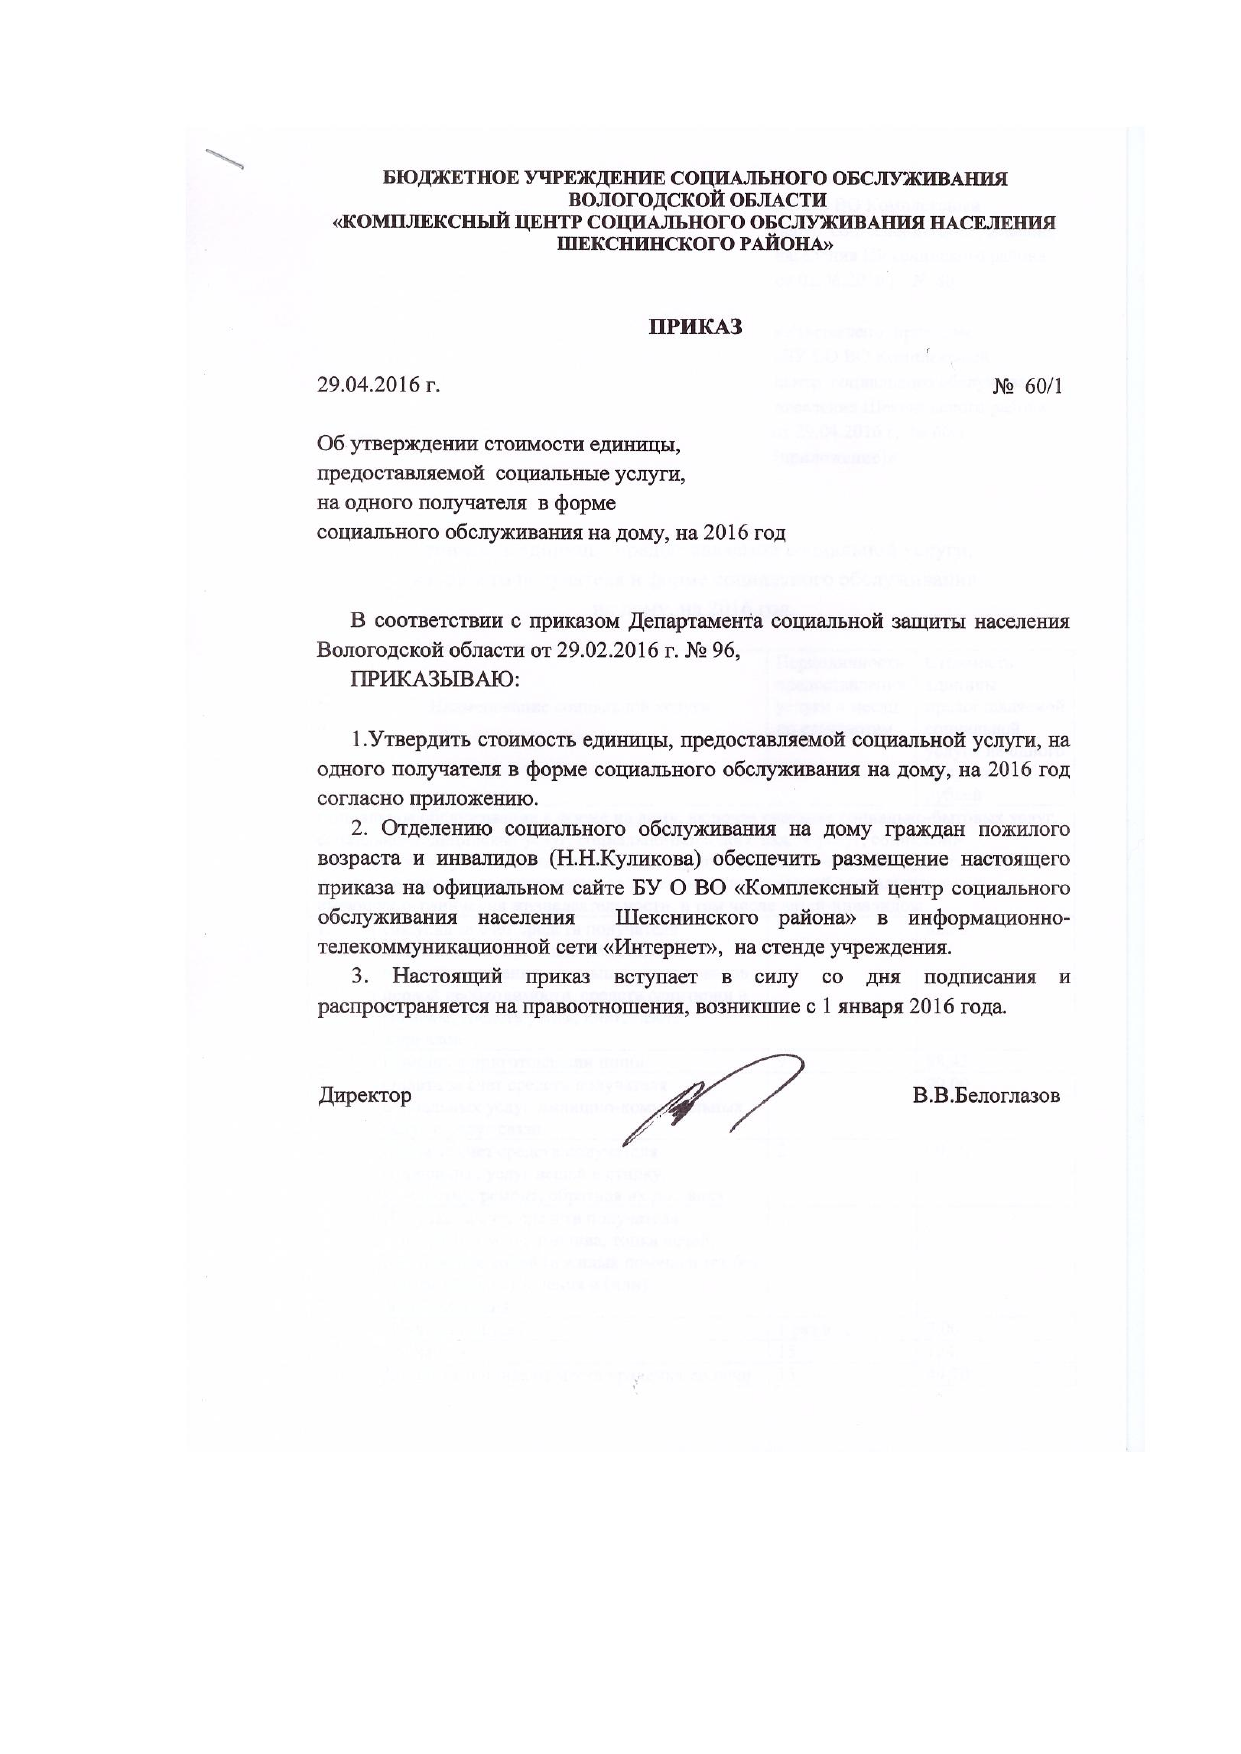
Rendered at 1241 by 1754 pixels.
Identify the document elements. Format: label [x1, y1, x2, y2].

picture [177, 118, 1152, 1724]
